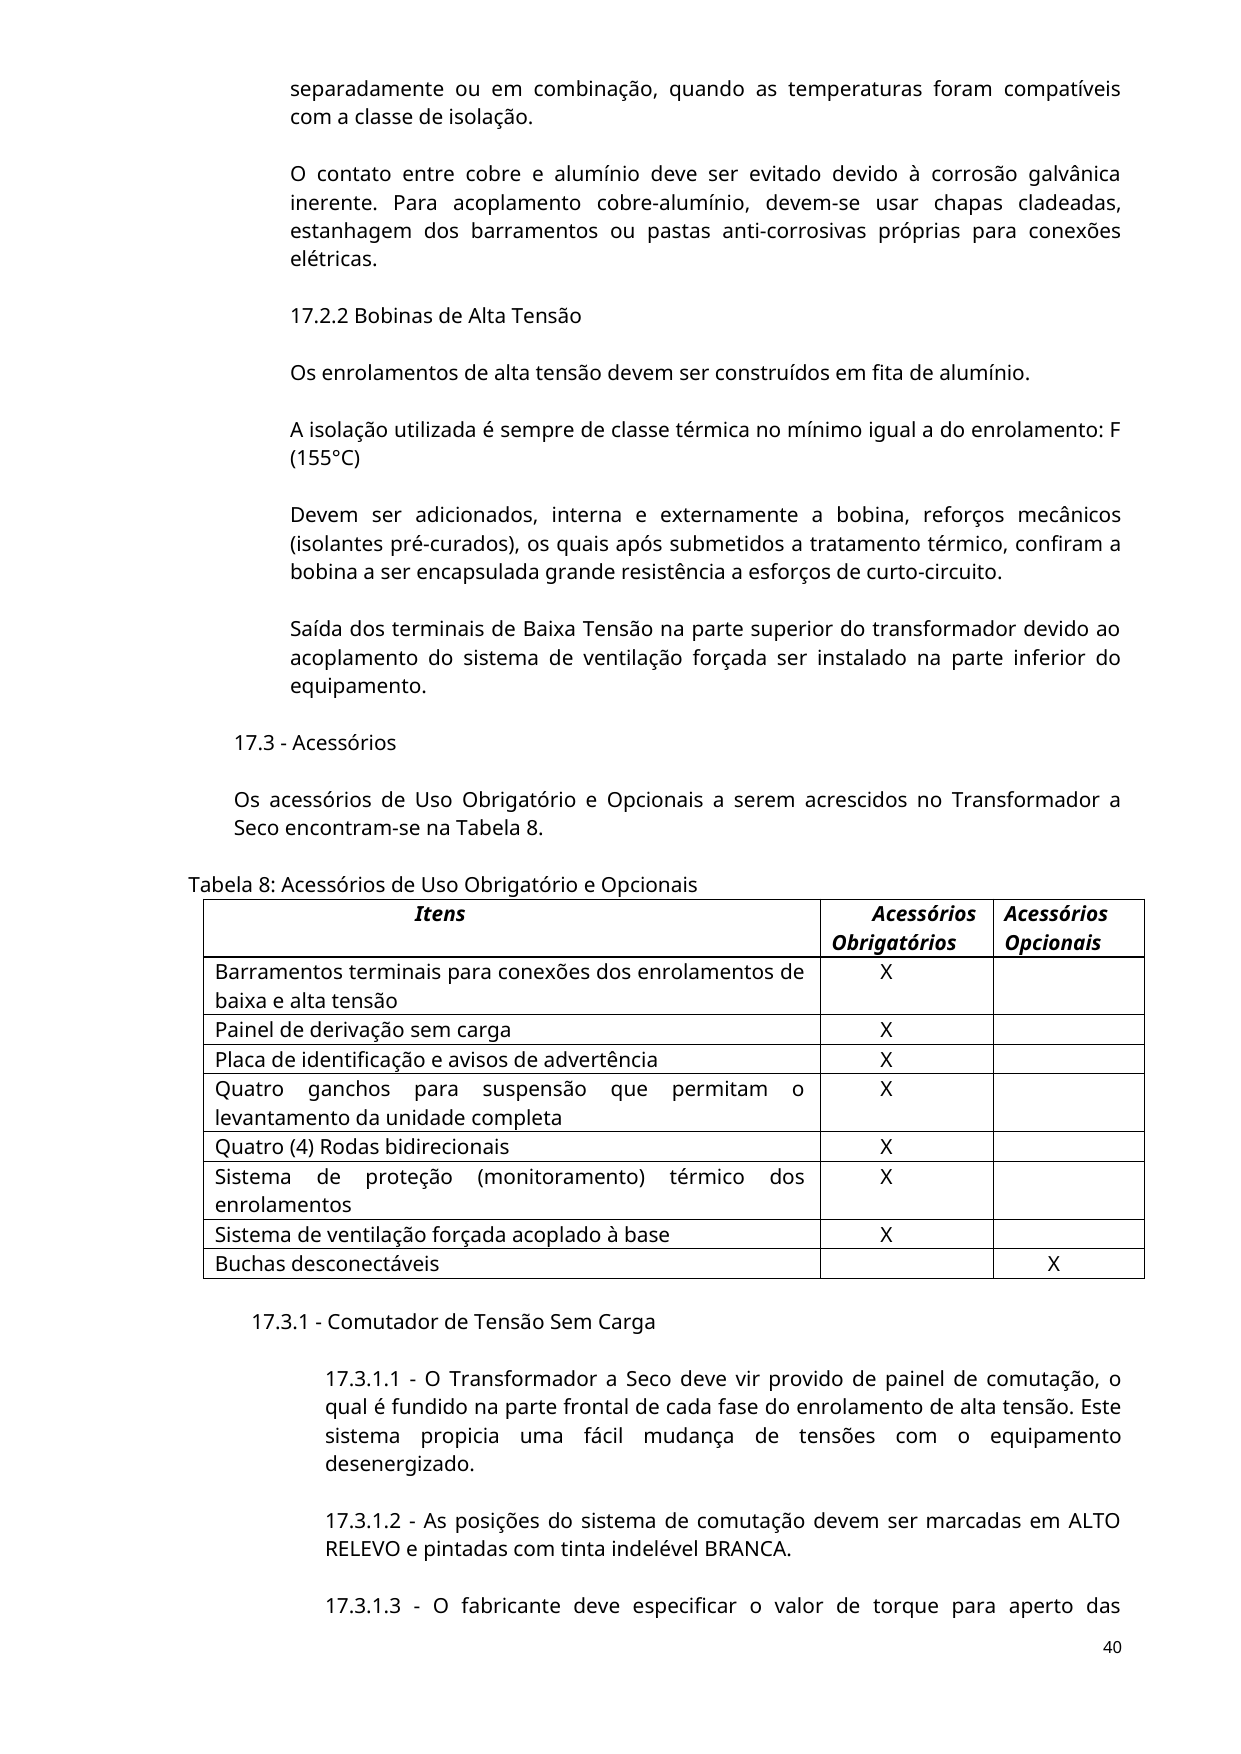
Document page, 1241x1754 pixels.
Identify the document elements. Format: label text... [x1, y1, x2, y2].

table_cell X [821, 1015, 993, 1044]
table_header Itens [204, 900, 820, 956]
text 17.3.1.1 - O Transformador a Seco deve vir provido de painel de comutação, o qual é fundido na parte frontal de cada fase do enrolamento de alta tensão. Este sistema propicia uma fácil mudança de tensões com o equipamento desenergizado. [325, 1364, 1122, 1478]
table_cell Placa de identificação e avisos de advertência [204, 1045, 820, 1073]
table_cell [994, 1045, 1144, 1073]
text 17.3.1 - Comutador de Tensão Sem Carga [251, 1307, 1122, 1336]
table_cell Quatro ganchos para suspensão que permitam o levantamento da unidade completa [204, 1074, 820, 1131]
table_cell [994, 1015, 1144, 1044]
table_cell Quatro (4) Rodas bidirecionais [204, 1132, 820, 1161]
table_header Acessórios Opcionais [994, 900, 1144, 956]
table_cell [994, 958, 1144, 1014]
text 17.2.2 Bobinas de Alta Tensão [290, 301, 1122, 330]
table_cell Sistema de ventilação forçada acoplado à base [204, 1220, 820, 1248]
table_cell [994, 1074, 1144, 1131]
text A isolação utilizada é sempre de classe térmica no mínimo igual a do enrolamento: F (155°C) [290, 415, 1122, 472]
table_header Acessórios Obrigatórios [821, 900, 993, 956]
text 17.3.1.3 - O fabricante deve especificar o valor de torque para aperto das [325, 1591, 1122, 1620]
table_cell X [821, 958, 993, 1014]
table_cell [994, 1220, 1144, 1248]
table_cell X [821, 1074, 993, 1131]
table_cell [821, 1249, 993, 1278]
text Devem ser adicionados, interna e externamente a bobina, reforços mecânicos (isolantes pré-curados), os quais após submetidos a tratamento térmico, confiram a bobina a ser encapsulada grande resistência a esforços de curto-circuito. [290, 500, 1122, 586]
text Os acessórios de Uso Obrigatório e Opcionais a serem acrescidos no Transformador a Seco encontram-se na Tabela 8. [233, 785, 1122, 842]
table_cell X [821, 1162, 993, 1219]
text separadamente ou em combinação, quando as temperaturas foram compatíveis com a classe de isolação. [290, 74, 1122, 131]
table_cell [994, 1162, 1144, 1219]
text O contato entre cobre e alumínio deve ser evitado devido à corrosão galvânica inerente. Para acoplamento cobre-alumínio, devem-se usar chapas cladeadas, estanhagem dos barramentos ou pastas anti-corrosivas próprias para conexões elétricas. [290, 159, 1122, 273]
table_cell [994, 1132, 1144, 1161]
table_cell X [821, 1220, 993, 1248]
text Os enrolamentos de alta tensão devem ser construídos em fita de alumínio. [290, 358, 1122, 387]
table_cell Sistema de proteção (monitoramento) térmico dos enrolamentos [204, 1162, 820, 1219]
table_cell Buchas desconectáveis [204, 1249, 820, 1278]
text Saída dos terminais de Baixa Tensão na parte superior do transformador devido ao acoplamento do sistema de ventilação forçada ser instalado na parte inferior do equipamento. [290, 614, 1122, 699]
text Tabela 8: Acessórios de Uso Obrigatório e Opcionais [177, 870, 1122, 898]
text 17.3.1.2 - As posições do sistema de comutação devem ser marcadas em ALTO RELEVO e pintadas com tinta indelével BRANCA. [325, 1506, 1122, 1563]
table_cell Painel de derivação sem carga [204, 1015, 820, 1044]
table_cell Barramentos terminais para conexões dos enrolamentos de baixa e alta tensão [204, 958, 820, 1014]
table_cell X [821, 1132, 993, 1161]
table_cell X [994, 1249, 1144, 1278]
table_cell X [821, 1045, 993, 1073]
text 17.3 - Acessórios [233, 728, 1122, 756]
